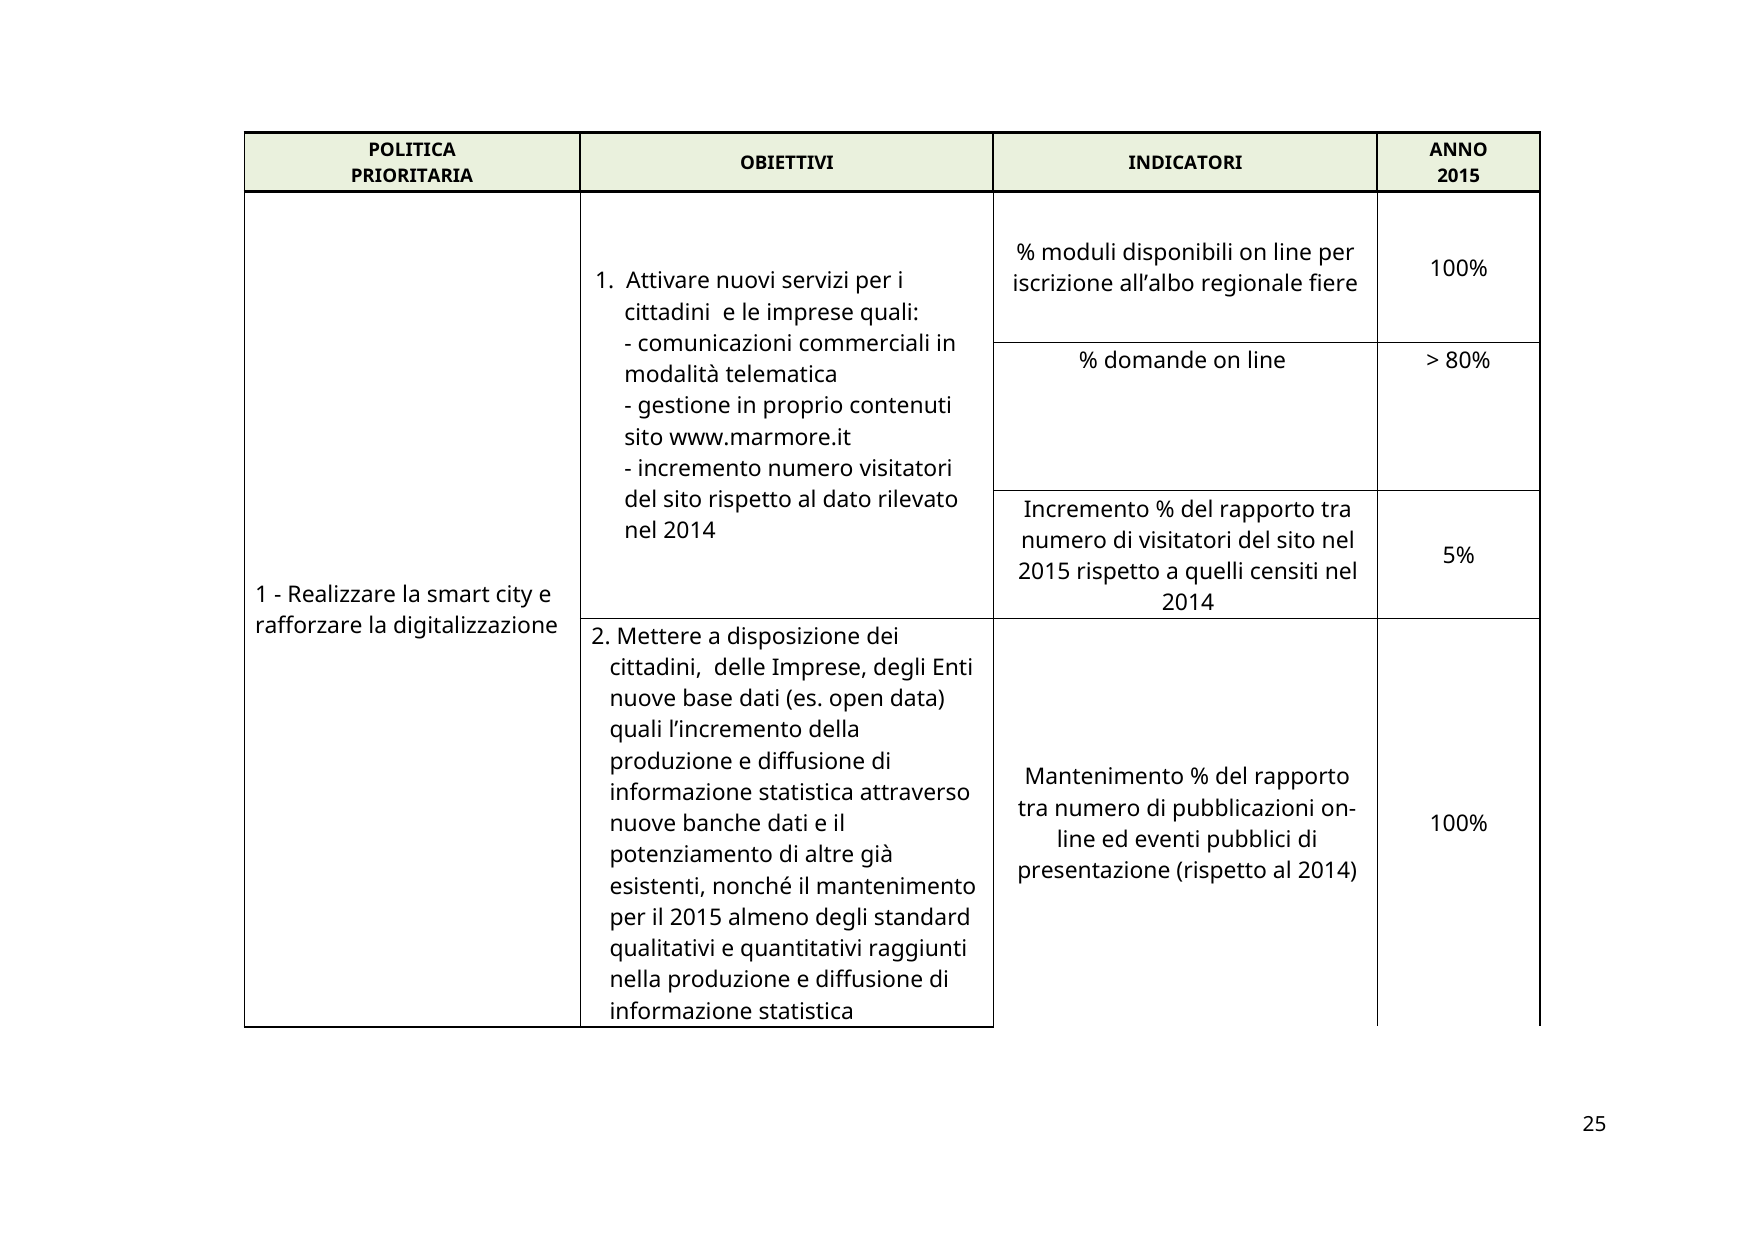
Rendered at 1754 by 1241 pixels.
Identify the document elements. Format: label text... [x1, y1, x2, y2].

table_cell 2. Mettere a disposizione dei cittadini, delle Imprese, degli Enti nuove base dati (es. open data) quali l’incremento della produzione e diffusione di informazione statistica attraverso nuove banche dati e il potenziamento di altre già esistenti, nonché il mantenimento per il 2015 almeno degli standard qualitativi e quantitativi raggiunti nella produzione e diffusione di informazione statistica [581, 619, 993, 1026]
table_cell 1. Attivare nuovi servizi per i cittadini e le imprese quali: - comunicazioni commerciali in modalità telematica - gestione in proprio contenuti sito www.marmore.it - incremento numero visitatori del sito rispetto al dato rilevato nel 2014 [581, 193, 993, 617]
table_cell 1 - Realizzare la smart city e rafforzare la digitalizzazione [245, 193, 580, 1026]
table_cell Incremento % del rapporto tra numero di visitatori del sito nel 2015 rispetto a quelli censiti nel 2014 [994, 491, 1377, 617]
table_cell > 80% [1378, 343, 1539, 490]
table_header POLITICA PRIORITARIA [245, 134, 579, 190]
table_cell 100% [1378, 193, 1539, 342]
table_cell Mantenimento % del rapporto tra numero di pubblicazioni on-line ed eventi pubblici di presentazione (rispetto al 2014) [994, 619, 1377, 1026]
table_header OBIETTIVI [581, 134, 992, 190]
table_cell 100% [1378, 619, 1539, 1026]
table_cell % moduli disponibili on line per iscrizione all’albo regionale fiere [994, 193, 1377, 342]
table_header INDICATORI [994, 134, 1376, 190]
table_cell 5% [1378, 491, 1539, 617]
table_header ANNO 2015 [1378, 134, 1539, 190]
table_cell % domande on line [994, 343, 1377, 490]
